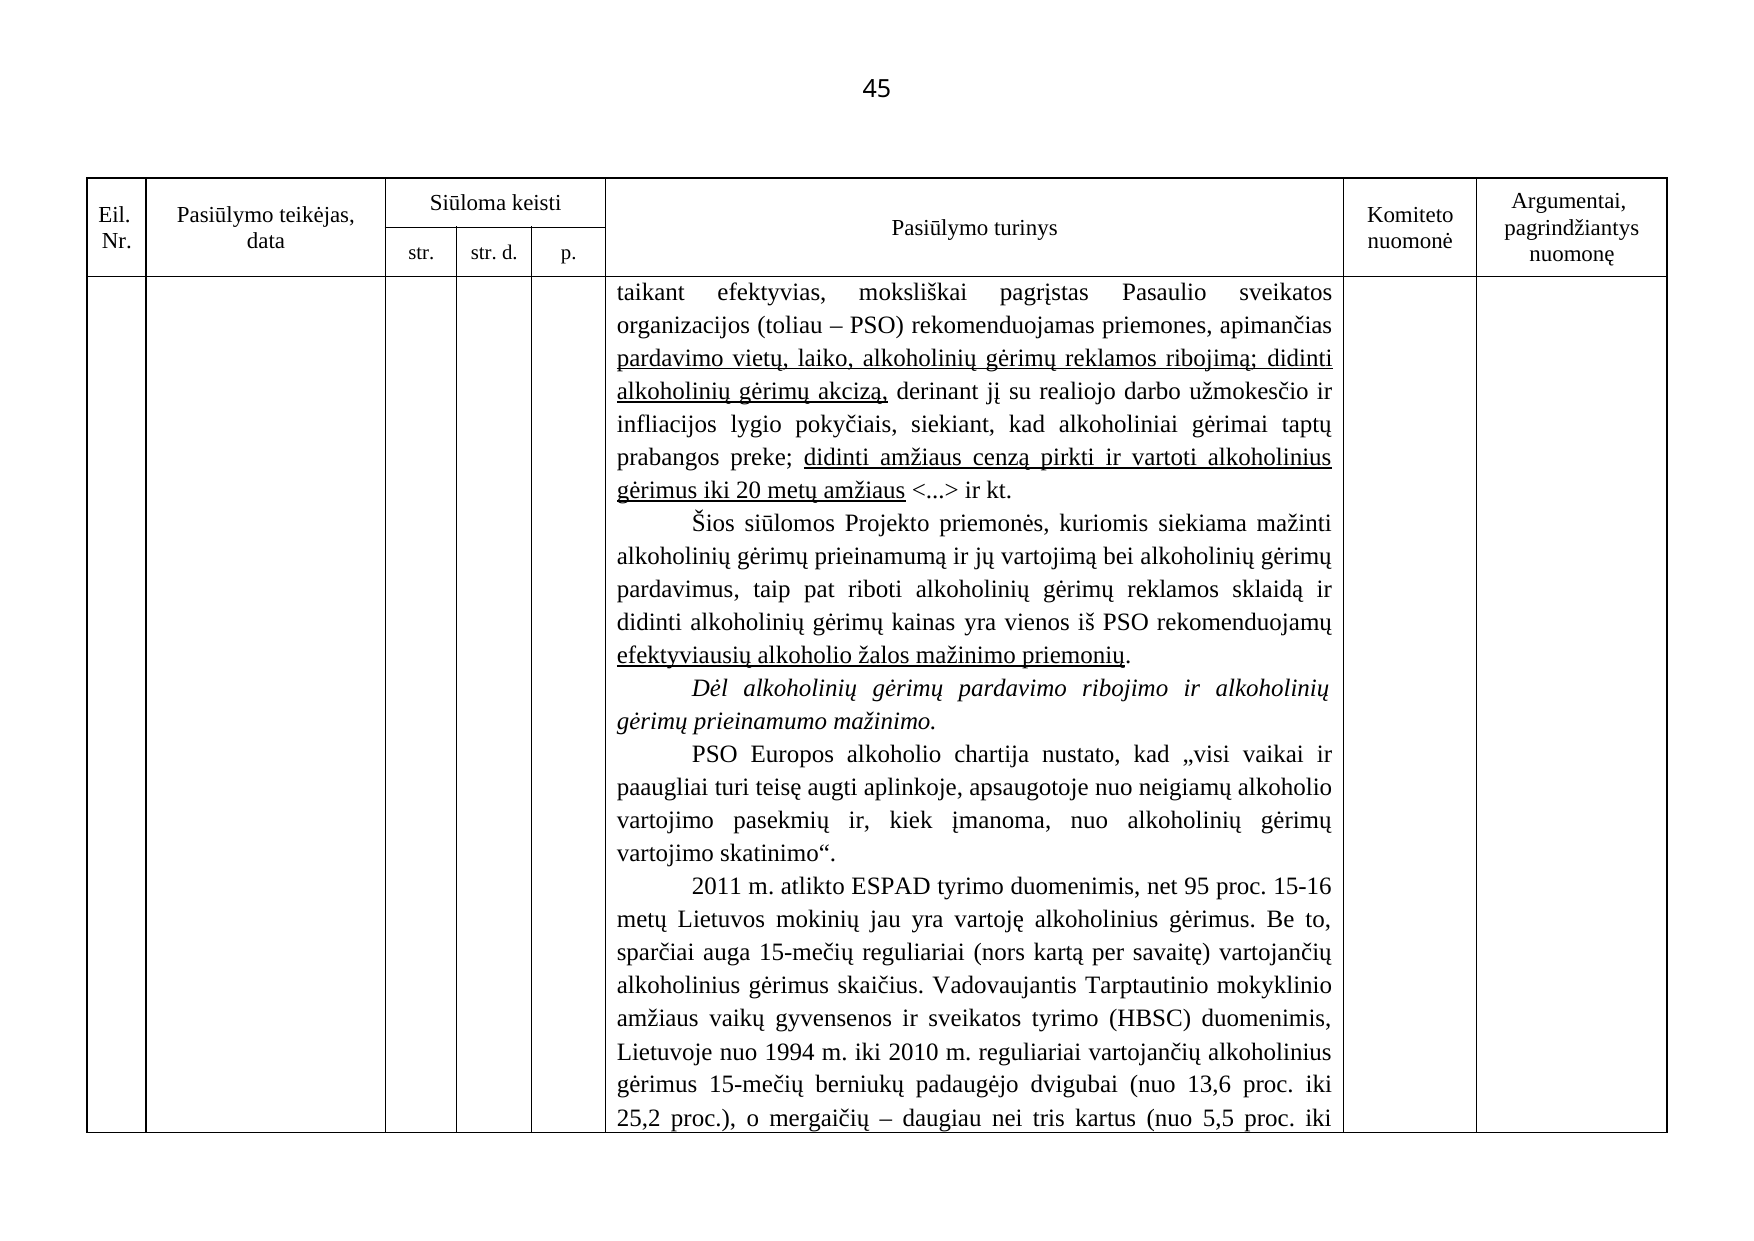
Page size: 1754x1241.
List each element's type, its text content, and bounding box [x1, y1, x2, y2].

table_cell [1477, 277, 1666, 1131]
table_cell str. d. [457, 228, 531, 276]
table_header Pasiūlymo teikėjas, data [147, 179, 385, 276]
table_header Pasiūlymo turinys [606, 179, 1343, 276]
table_cell [1344, 277, 1476, 1131]
table_cell taikant efektyvias, moksliškai pagrįstas Pasaulio sveikatos organizacijos (toliau – PSO) rekomenduojamas priemones, apimančias pardavimo vietų, laiko, alkoholinių gėrimų reklamos ribojimą; didinti alkoholinių gėrimų akcizą, derinant jį su realiojo darbo užmokesčio ir infliacijos lygio pokyčiais, siekiant, kad alkoholiniai gėrimai taptų prabangos preke; didinti amžiaus cenzą pirkti ir vartoti alkoholinius gėrimus iki 20 metų amžiaus <...> ir kt. Šios siūlomos Projekto priemonės, kuriomis siekiama mažinti alkoholinių gėrimų prieinamumą ir jų vartojimą bei alkoholinių gėrimų pardavimus, taip pat riboti alkoholinių gėrimų reklamos sklaidą ir didinti alkoholinių gėrimų kainas yra vienos iš PSO rekomenduojamų efektyviausių alkoholio žalos mažinimo priemonių. Dėl alkoholinių gėrimų pardavimo ribojimo ir alkoholinių gėrimų prieinamumo mažinimo. PSO Europos alkoholio chartija nustato, kad „visi vaikai ir paaugliai turi teisę augti aplinkoje, apsaugotoje nuo neigiamų alkoholio vartojimo pasekmių ir, kiek įmanoma, nuo alkoholinių gėrimų vartojimo skatinimo“. 2011 m. atlikto ESPAD tyrimo duomenimis, net 95 proc. 15-16 metų Lietuvos mokinių jau yra vartoję alkoholinius gėrimus. Be to, sparčiai auga 15-mečių reguliariai (nors kartą per savaitę) vartojančių alkoholinius gėrimus skaičius. Vadovaujantis Tarptautinio mokyklinio amžiaus vaikų gyvensenos ir sveikatos tyrimo (HBSC) duomenimis, Lietuvoje nuo 1994 m. iki 2010 m. reguliariai vartojančių alkoholinius gėrimus 15-mečių berniukų padaugėjo dvigubai (nuo 13,6 proc. iki 25,2 proc.), o mergaičių – daugiau nei tris kartus (nuo 5,5 proc. iki [606, 277, 1343, 1131]
table_header Eil. Nr. [88, 179, 145, 276]
table_header Argumentai, pagrindžiantys nuomonę [1477, 179, 1666, 276]
table_cell [147, 277, 385, 1131]
table_cell [532, 277, 605, 1131]
table_cell [386, 277, 456, 1131]
table_header Siūloma keisti [386, 179, 605, 226]
table_cell str. [386, 228, 456, 276]
table_cell [88, 277, 145, 1131]
table_cell p. [532, 228, 605, 276]
table_header Komiteto nuomonė [1344, 179, 1476, 276]
table_cell [457, 277, 531, 1131]
